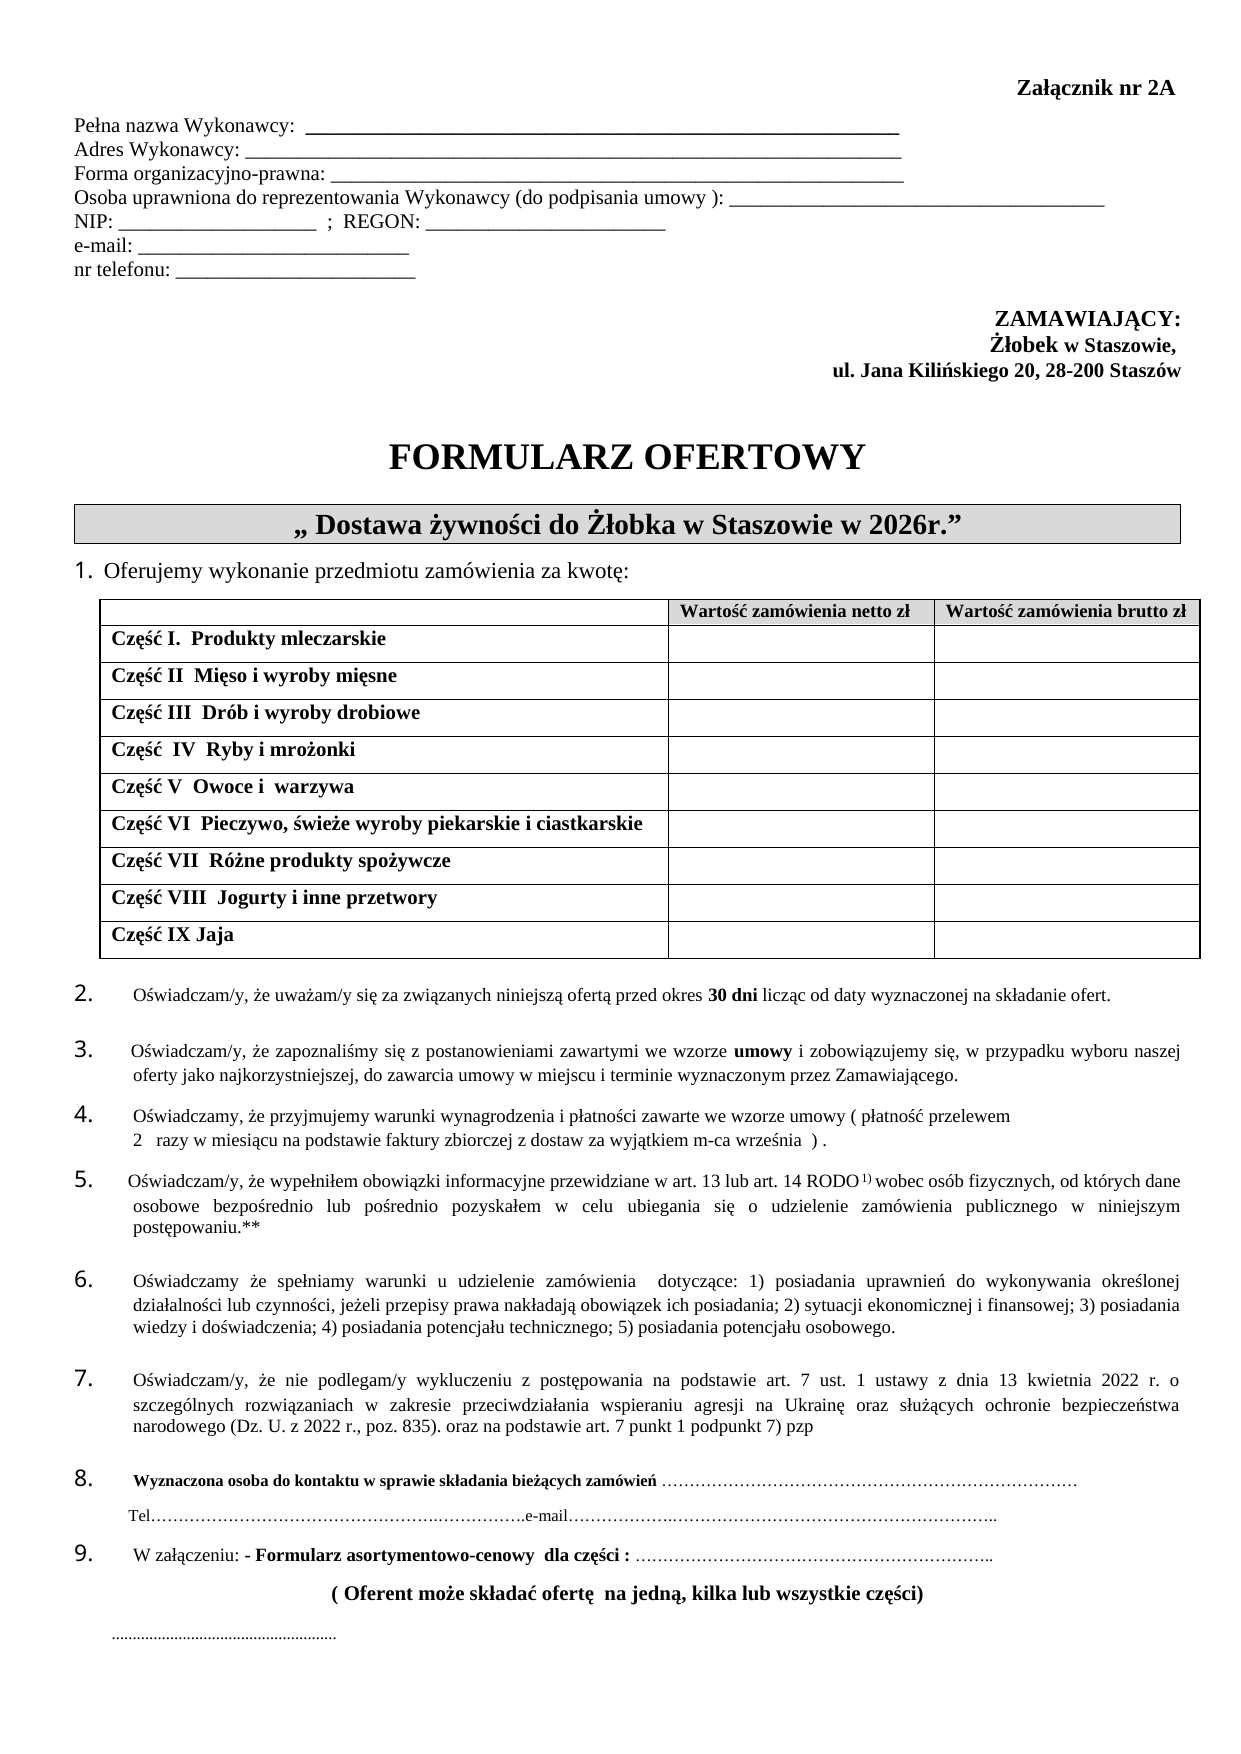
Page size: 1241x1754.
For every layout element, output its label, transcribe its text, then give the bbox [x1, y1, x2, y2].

table_cell [669, 737, 934, 773]
list Oświadczam/y, że uważam/y się za związanych niniejszą ofertą przed okres 30 dni licząc od daty wyznaczonej na składanie ofert. [74, 977, 1181, 1008]
table_cell Część VI Pieczywo, świeże wyroby piekarskie i ciastkarskie [101, 811, 668, 847]
subtitle FORMULARZ OFERTOWY [74, 434, 1181, 477]
list Oświadczam/y, że zapoznaliśmy się z postanowieniami zawartymi we wzorze umowy i zobowiązujemy się, w przypadku wyboru naszej oferty jako najkorzystniejszej, do zawarcia umowy w miejscu i terminie wyznaczonym przez Zamawiającego. [74, 1033, 1181, 1086]
table_cell Część III Drób i wyroby drobiowe [101, 700, 668, 736]
list Oświadczamy że spełniamy warunki u udzielenie zamówienia dotyczące: 1) posiadania uprawnień do wykonywania określonej działalności lub czynności, jeżeli przepisy prawa nakładają obowiązek ich posiadania; 2) sytuacji ekonomicznej i finansowej; 3) posiadania wiedzy i doświadczenia; 4) posiadania potencjału technicznego; 5) posiadania potencjału osobowego. [74, 1263, 1181, 1337]
table_cell [669, 922, 934, 958]
table_header Wartość zamówienia brutto zł [935, 600, 1199, 624]
text Adres Wykonawcy: _______________________________________________________________ [74, 137, 1181, 161]
text ...................................................... [111, 1624, 1181, 1643]
table_cell [935, 700, 1199, 736]
list Wyznaczona osoba do kontaktu w sprawie składania bieżących zamówień ………………………………………………………………… [74, 1462, 1181, 1493]
text NIP: ___________________ ; REGON: _______________________ [74, 209, 1181, 233]
table_cell [669, 848, 934, 884]
table_cell [935, 922, 1199, 958]
text e-mail: __________________________ [74, 233, 1181, 257]
text Forma organizacyjno-prawna: _______________________________________________________ [74, 161, 1181, 185]
table_header [101, 600, 668, 624]
table_cell [935, 885, 1199, 921]
table_cell Część V Owoce i warzywa [101, 774, 668, 810]
text ul. Jana Kilińskiego 20, 28-200 Staszów [74, 358, 1181, 382]
list Oświadczam/y, że wypełniłem obowiązki informacyjne przewidziane w art. 13 lub art. 14 RODO1) wobec osób fizycznych, od których dane osobowe bezpośrednio lub pośrednio pozyskałem w celu ubiegania się o udzielenie zamówienia publicznego w niniejszym postępowaniu.** [74, 1163, 1181, 1238]
table_cell Część VIII Jogurty i inne przetwory [101, 885, 668, 921]
table_cell [935, 626, 1199, 662]
text Osoba uprawniona do reprezentowania Wykonawcy (do podpisania umowy ): ____________________________________ [74, 185, 1181, 209]
text „ Dostawa żywności do Żłobka w Staszowie w 2026r.” [75, 505, 1180, 543]
table_cell [669, 811, 934, 847]
table_cell Część IV Ryby i mrożonki [101, 737, 668, 773]
text Żłobek w Staszowie, [74, 332, 1181, 358]
table_cell [935, 774, 1199, 810]
table_cell Część IX Jaja [101, 922, 668, 958]
table_cell [669, 626, 934, 662]
list Oferujemy wykonanie przedmiotu zamówienia za kwotę: [74, 554, 1179, 585]
table_cell [935, 848, 1199, 884]
text Pełna nazwa Wykonawcy: _________________________________________________________ [74, 113, 1181, 137]
table_cell [669, 700, 934, 736]
table_cell [935, 811, 1199, 847]
text nr telefonu: _______________________ [74, 257, 1181, 281]
table_cell [669, 885, 934, 921]
list Oświadczamy, że przyjmujemy warunki wynagrodzenia i płatności zawarte we wzorze umowy ( płatność przelewem 2 razy w miesiącu na podstawie faktury zbiorczej z dostaw za wyjątkiem m-ca września ) . [74, 1098, 1181, 1151]
text Załącznik nr 2A [74, 74, 1181, 100]
list W załączeniu: - Formularz asortymentowo-cenowy dla części : ……………………………………………………….. [74, 1537, 1181, 1568]
table_cell [669, 663, 934, 699]
table_cell [935, 663, 1199, 699]
table_cell Część I. Produkty mleczarskie [101, 626, 668, 662]
table_cell Część II Mięso i wyroby mięsne [101, 663, 668, 699]
text Tel…………………………………………….…………….e-mail……………….………………………………………………….. [74, 1505, 1181, 1524]
list Oświadczam/y, że nie podlegam/y wykluczeniu z postępowania na podstawie art. 7 ust. 1 ustawy z dnia 13 kwietnia 2022 r. o szczególnych rozwiązaniach w zakresie przeciwdziałania wspieraniu agresji na Ukrainę oraz służących ochronie bezpieczeństwa narodowego (Dz. U. z 2022 r., poz. 835). oraz na podstawie art. 7 punkt 1 podpunkt 7) pzp [74, 1362, 1181, 1437]
text ZAMAWIAJĄCY: [635, 305, 1181, 332]
text ( Oferent może składać ofertę na jedną, kilka lub wszystkie części) [74, 1581, 1181, 1605]
table_header Wartość zamówienia netto zł [669, 600, 934, 624]
table_cell Część VII Różne produkty spożywcze [101, 848, 668, 884]
table_cell [669, 774, 934, 810]
table_cell [935, 737, 1199, 773]
